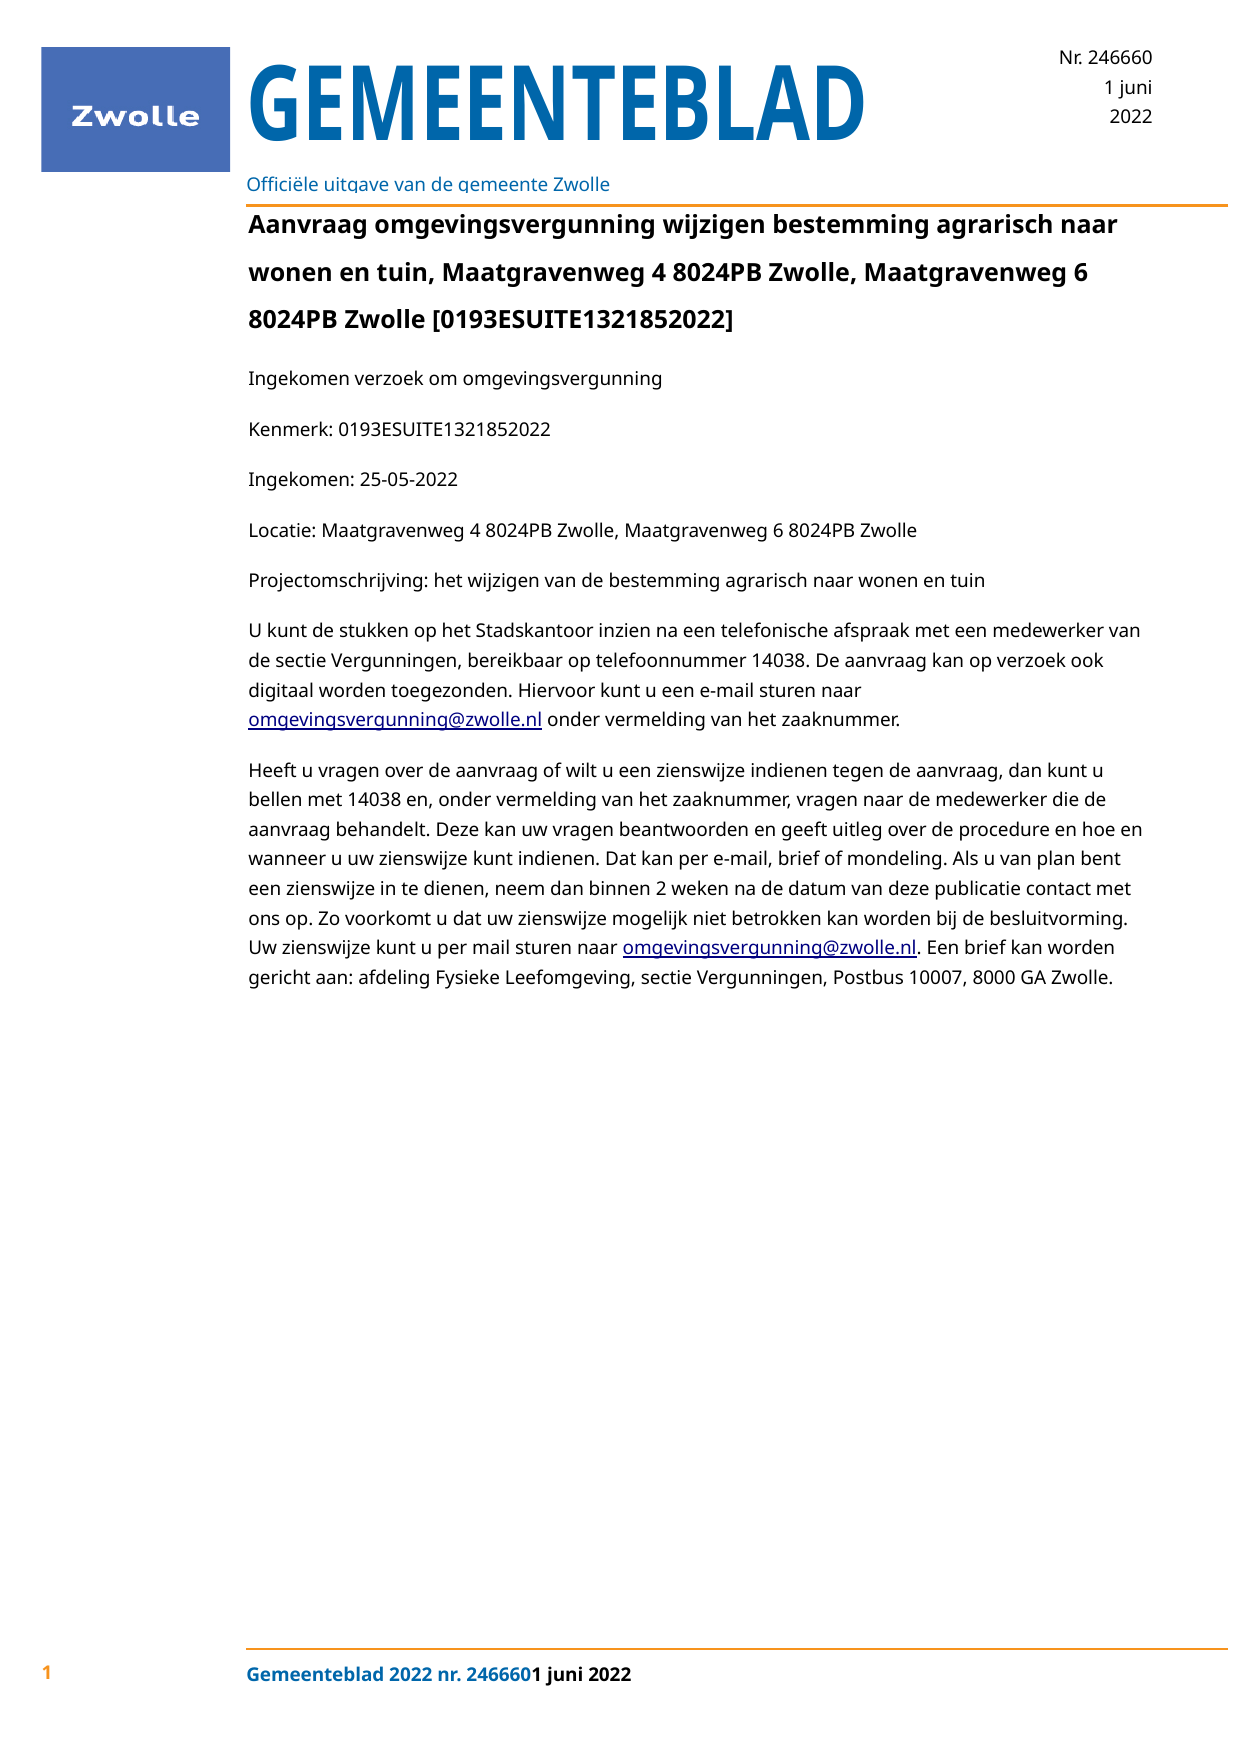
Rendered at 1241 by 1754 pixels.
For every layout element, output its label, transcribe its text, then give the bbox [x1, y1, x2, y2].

text Ingekomen: 25-05-2022 [248, 466, 1152, 492]
text Projectomschrijving: het wijzigen van de bestemming agrarisch naar wonen en tuin [248, 567, 1152, 593]
text Heeft u vragen over de aanvraag of wilt u een zienswijze indienen tegen de aanvraag, dan kunt u bellen met 14038 en, onder vermelding van het zaaknummer, vragen naar de medewerker die de aanvraag behandelt. Deze kan uw vragen beantwoorden en geeft uitleg over de procedure en hoe en wanneer u uw zienswijze kunt indienen. Dat kan per e-mail, brief of mondeling. Als u van plan bent een zienswijze in te dienen, neem dan binnen 2 weken na de datum van deze publicatie contact met ons op. Zo voorkomt u dat uw zienswijze mogelijk niet betrokken kan worden bij de besluitvorming. Uw zienswijze kunt u per mail sturen naar omgevingsvergunning@zwolle.nl. Een brief kan worden gericht aan: afdeling Fysieke Leefomgeving, sectie Vergunningen, Postbus 10007, 8000 GA Zwolle. [248, 757, 1152, 989]
text Kenmerk: 0193ESUITE1321852022 [248, 416, 1152, 442]
picture [41, 47, 231, 172]
text Ingekomen verzoek om omgevingsvergunning [248, 366, 1152, 391]
text Aanvraag omgevingsvergunning wijzigen bestemming agrarisch naar wonen en tuin, Maatgravenweg 4 8024PB Zwolle, Maatgravenweg 6 8024PB Zwolle [0193ESUITE1321852022] [248, 207, 1152, 336]
text Locatie: Maatgravenweg 4 8024PB Zwolle, Maatgravenweg 6 8024PB Zwolle [248, 517, 1152, 542]
text U kunt de stukken op het Stadskantoor inzien na een telefonische afspraak met een medewerker van de sectie Vergunningen, bereikbaar op telefoonnummer 14038. De aanvraag kan op verzoek ook digitaal worden toegezonden. Hiervoor kunt u een e-mail sturen naar omgevingsvergunning@zwolle.nl onder vermelding van het zaaknummer. [248, 618, 1152, 732]
